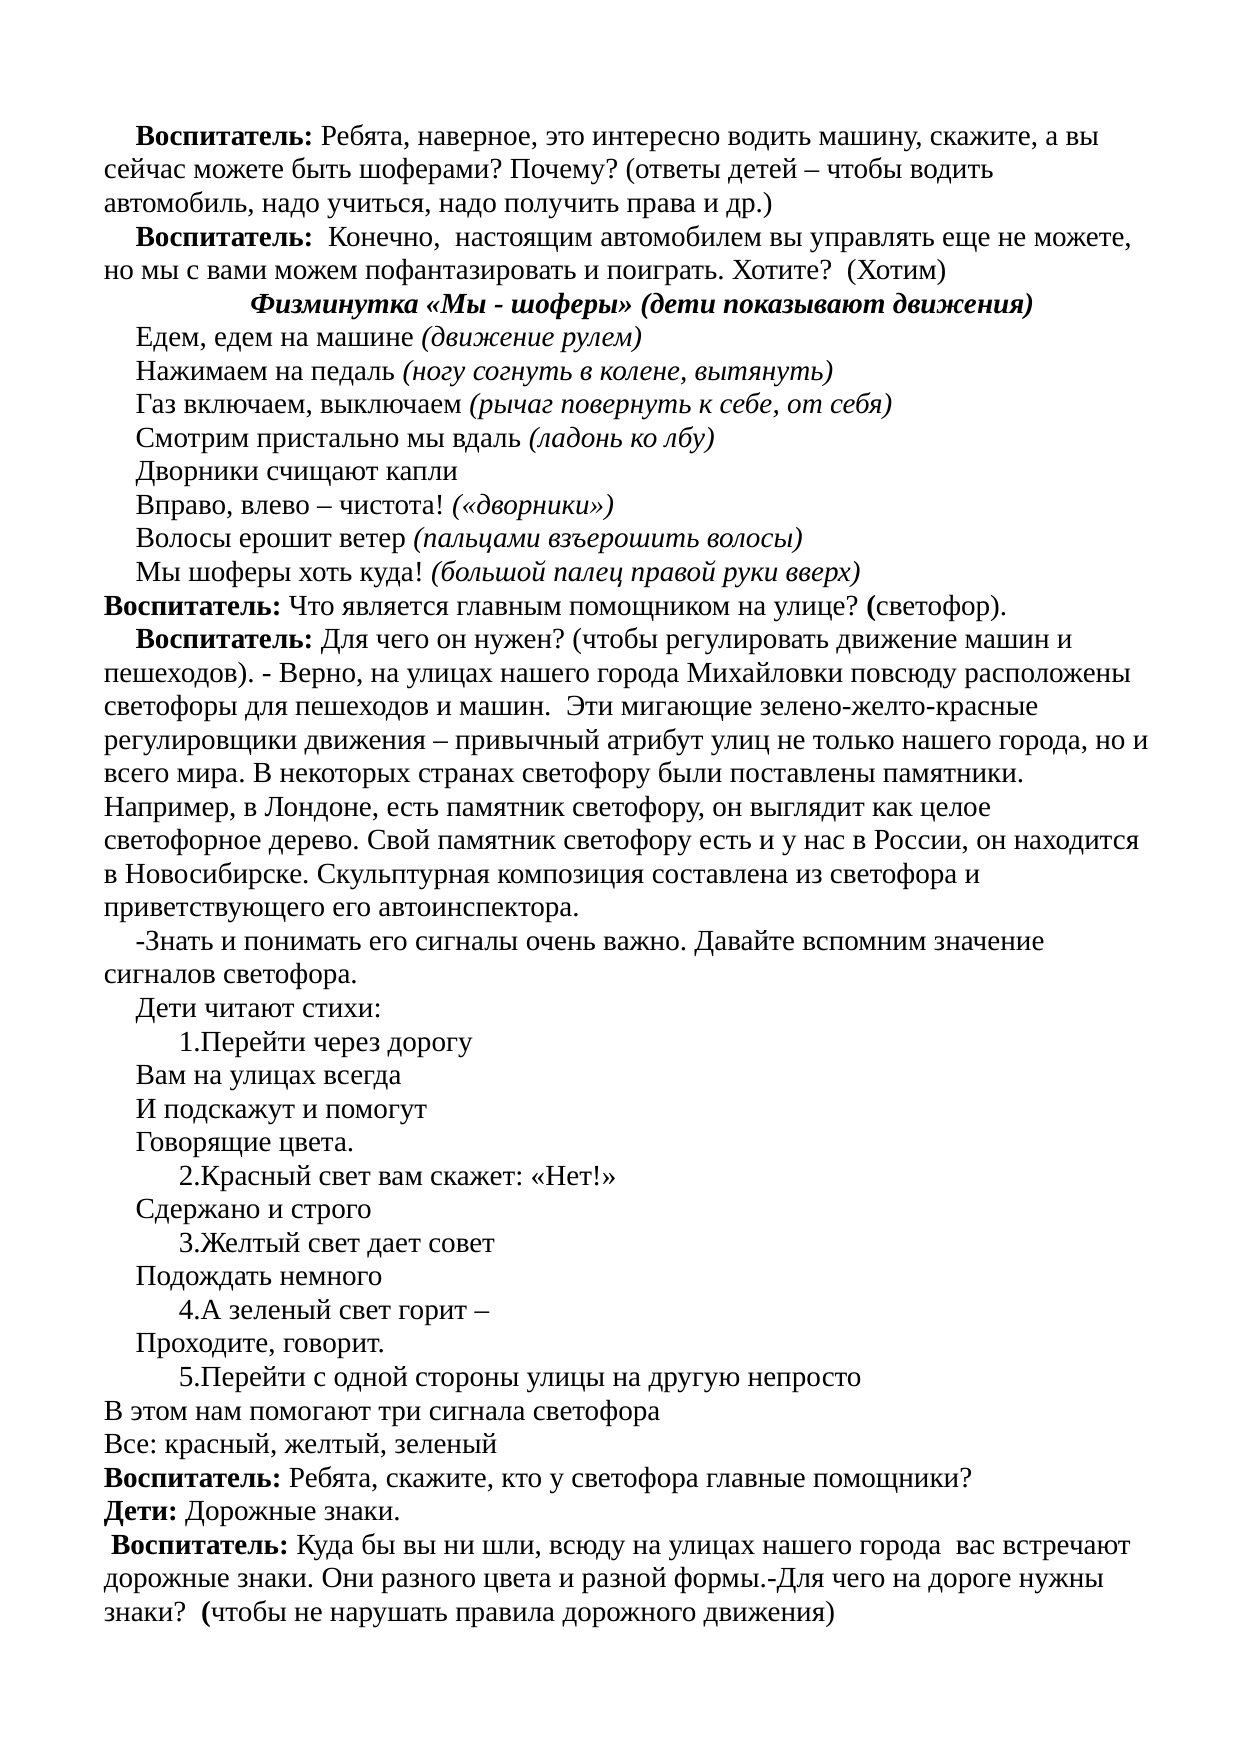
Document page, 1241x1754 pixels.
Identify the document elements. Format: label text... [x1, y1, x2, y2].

text Воспитатель: Конечно, настоящим автомобилем вы управлять еще не можете, но мы с вами можем пофантазировать и поиграть. Хотите? (Хотим) [103, 219, 1152, 286]
text Подождать немного [103, 1258, 1152, 1292]
text Вам на улицах всегда [103, 1057, 1152, 1091]
list Желтый свет дает совет [178, 1225, 1152, 1258]
list Перейти с одной стороны улицы на другую непросто [178, 1359, 1152, 1393]
text Проходите, говорит. [103, 1326, 1152, 1359]
text Нажимаем на педаль (ногу согнуть в колене, вытянуть) [103, 353, 1152, 386]
text Воспитатель: Куда бы вы ни шли, всюду на улицах нашего города вас встречают дорожные знаки. Они разного цвета и разной формы.-Для чего на дороге нужны знаки? (чтобы не нарушать правила дорожного движения) [103, 1527, 1152, 1627]
text Говорящие цвета. [103, 1124, 1152, 1158]
list Красный свет вам скажет: «Нет!» [178, 1158, 1152, 1191]
text -Знать и понимать его сигналы очень важно. Давайте вспомним значение сигналов светофора. [103, 923, 1152, 990]
text Дворники счищают капли [103, 453, 1152, 487]
text В этом нам помогают три сигнала светофора [103, 1393, 1152, 1426]
text Воспитатель: Ребята, наверное, это интересно водить машину, скажите, а вы сейчас можете быть шоферами? Почему? (ответы детей – чтобы водить автомобиль, надо учиться, надо получить права и др.) [103, 118, 1152, 219]
text Мы шоферы хоть куда! (большой палец правой руки вверх) [103, 554, 1152, 588]
text Воспитатель: Для чего он нужен? (чтобы регулировать движение машин и пешеходов). - Верно, на улицах нашего города Михайловки повсюду расположены светофоры для пешеходов и машин. Эти мигающие зелено-желто-красные регулировщики движения – привычный атрибут улиц не только нашего города, но и всего мира. В некоторых странах светофору были поставлены памятники. Например, в Лондоне, есть памятник светофору, он выглядит как целое светофорное дерево. Свой памятник светофору есть и у нас в России, он находится в Новосибирске. Скульптурная композиция составлена из светофора и приветствующего его автоинспектора. [103, 621, 1152, 923]
text Газ включаем, выключаем (рычаг повернуть к себе, от себя) [103, 386, 1152, 420]
text Дети: Дорожные знаки. [103, 1493, 1152, 1527]
text Все: красный, желтый, зеленый [103, 1426, 1152, 1460]
text Едем, едем на машине (движение рулем) [103, 319, 1152, 353]
text Волосы ерошит ветер (пальцами взъерошить волосы) [103, 521, 1152, 554]
text Воспитатель: Что является главным помощником на улице? (светофор). [103, 588, 1152, 621]
text Воспитатель: Ребята, скажите, кто у светофора главные помощники? [103, 1460, 1152, 1493]
text Дети читают стихи: [103, 990, 1152, 1024]
text Физминутка «Мы - шоферы» (дети показывают движения) [103, 286, 1152, 319]
text И подскажут и помогут [103, 1091, 1152, 1124]
list Перейти через дорогу [178, 1024, 1152, 1057]
list А зеленый свет горит – [178, 1292, 1152, 1326]
text Сдержано и строго [103, 1191, 1152, 1225]
text Вправо, влево – чистота! («дворники») [103, 487, 1152, 521]
text Смотрим пристально мы вдаль (ладонь ко лбу) [103, 420, 1152, 453]
